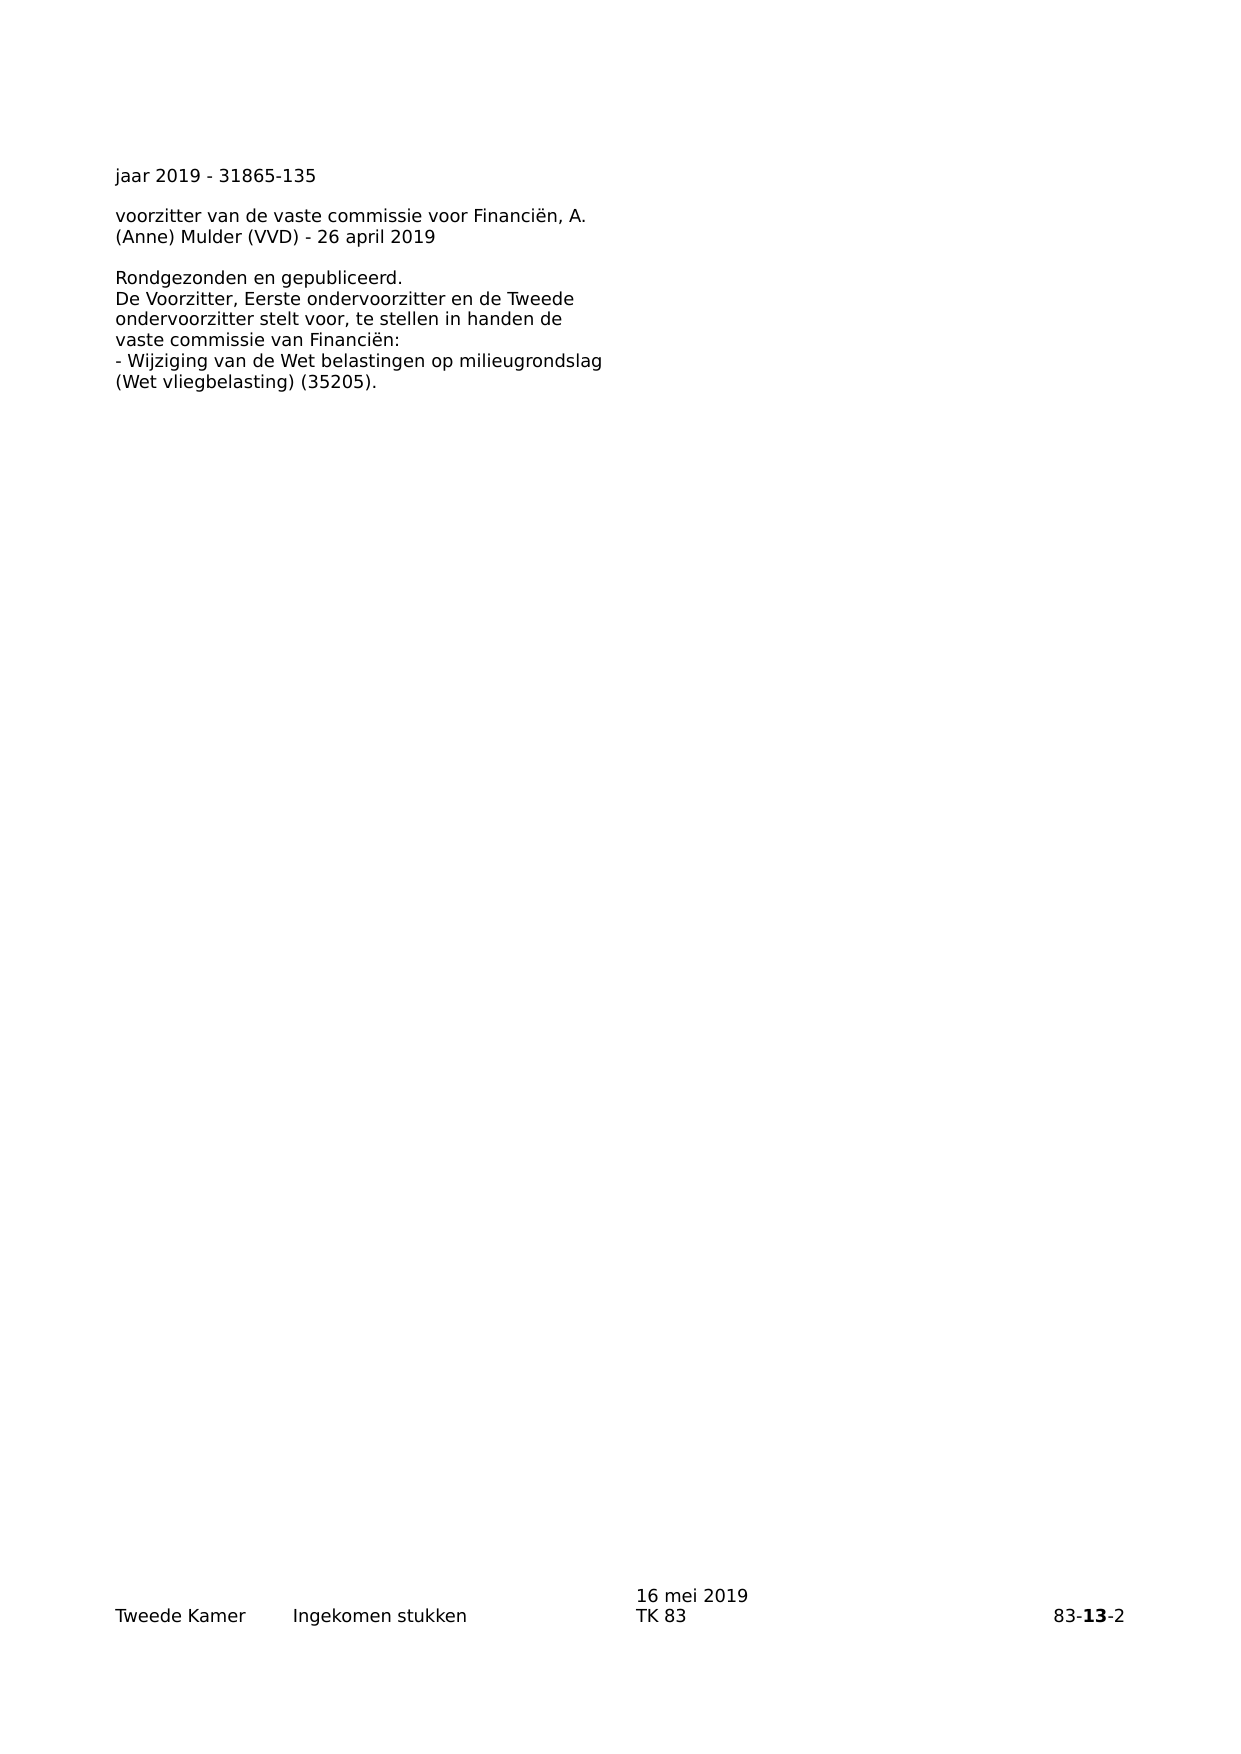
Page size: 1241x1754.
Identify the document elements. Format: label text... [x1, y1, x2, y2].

text jaar 2019 - 31865-135 [115, 165, 605, 186]
text Rondgezonden en gepubliceerd. [115, 268, 605, 288]
text De Voorzitter, Eerste ondervoorzitter en de Tweede ondervoorzitter stelt voor, te stellen in handen de vaste commissie van Financiën: [115, 288, 605, 351]
text - Wijziging van de Wet belastingen op milieugrondslag (Wet vliegbelasting) (35205). [115, 351, 605, 392]
text voorzitter van de vaste commissie voor Financiën, A. (Anne) Mulder (VVD) - 26 april 2019 [115, 206, 605, 248]
